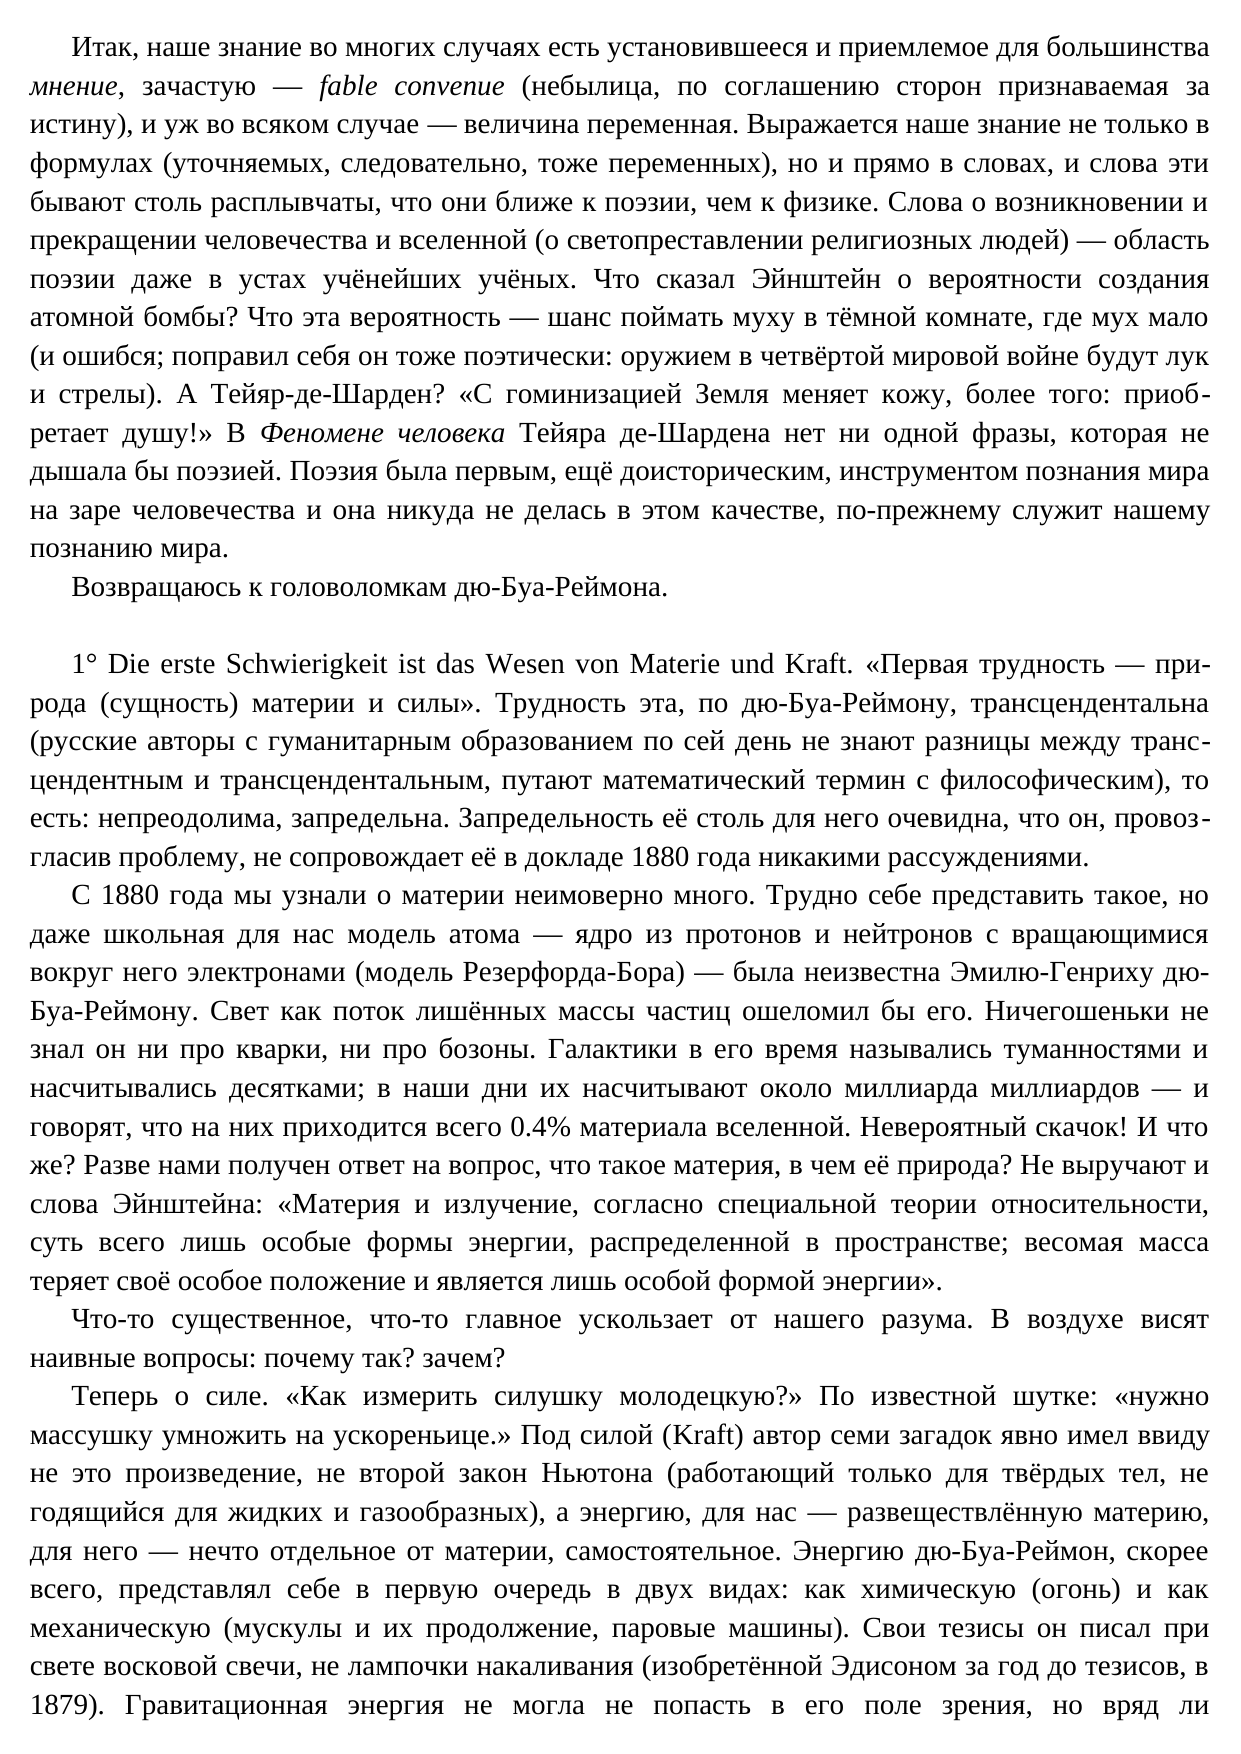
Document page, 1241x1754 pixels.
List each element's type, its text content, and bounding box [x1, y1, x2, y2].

text Теперь о силе. «Как измерить силушку молодецкую?» По известной шутке: «нужно массушку умножить на ускореньице.» Под силой (Kraft) автор семи загадок явно имел ввиду не это произведение, не второй закон Ньютона (работающий только для твёрдых тел, не годящийся для жидких и газообразных), а энергию, для нас — развеществлённую материю, для него — нечто отдельное от материи, самостоятельное. Энергию дю-Буа-Реймон, скорее всего, представлял себе в первую очередь в двух видах: как химическую (огонь) и как механическую (мускулы и их продолжение, паровые машины). Свои тезисы он писал при свете восковой свечи, не лампочки накаливания (изобретённой Эдисоном за год до тезисов, в 1879). Гравитационная энергия не могла не попасть в его поле зрения, но вряд ли [29, 1378, 1211, 1720]
text С 1880 года мы узнали о материи неимоверно много. Трудно себе представить такое, но даже школьная для нас модель атома — ядро из протонов и нейтронов с вращающимися вокруг него электронами (модель Резерфорда-Бора) — была неизвестна Эмилю-Генриху дю-Буа-Реймону. Свет как поток лишённых массы частиц ошеломил бы его. Ничегошеньки не знал он ни про кварки, ни про бозоны. Галактики в его время назывались туманностями и насчитывались десятками; в наши дни их насчитывают около миллиарда миллиардов — и говорят, что на них приходится всего 0.4% материала вселенной. Невероятный скачок! И что же? Разве нами получен ответ на вопрос, что такое материя, в чем её природа? Не выручают и слова Эйнштейна: «Материя и излучение, согласно специальной теории относительности, суть всего лишь особые формы энергии, распределенной в пространстве; весомая масса теряет своё особое положение и является лишь особой формой энергии». [29, 877, 1211, 1296]
text Возвращаюсь к головоломкам дю-Буа-Реймона. [29, 569, 1211, 603]
text Итак, наше знание во многих случаях есть установившееся и приемлемое для большинства мнение, зачастую — fable convenue (небылица, по соглашению сторон признаваемая за истину), и уж во всяком случае — величина переменная. Выражается наше знание не только в формулах (уточняемых, следовательно, тоже переменных), но и прямо в словах, и слова эти бывают столь расплывчаты, что они ближе к поэзии, чем к физике. Слова о возникновении и прекращении человечества и вселенной (о светопреставлении религиозных людей) — область поэзии даже в устах учёнейших учёных. Что сказал Эйнштейн о вероятности создания атомной бомбы? Что эта вероятность — шанс поймать муху в тёмной комнате, где мух мало (и ошибся; поправил себя он тоже поэтически: оружием в четвёртой мировой войне будут лук и стрелы). А Тейяр-де-Шарден? «С гоминизацией Земля меняет кожу, более того: приоб­ретает душу!» В Феномене человека Тейяра де-Шардена нет ни одной фразы, которая не дышала бы поэзией. Поэзия была первым, ещё доисторическим, инструментом познания мира на заре человечества и она никуда не делась в этом качестве, по-прежнему служит нашему познанию мира. [29, 29, 1211, 564]
text 1° Die erste Schwierigkeit ist das Wesen von Materie und Kraft. «Первая трудность — при­рода (сущность) материи и силы». Трудность эта, по дю-Буа-Реймону, трансцендентальна (русские авторы с гуманитарным образованием по сей день не знают разницы между транс­цендентным и трансцендентальным, путают математический термин с философическим), то есть: непреодолима, запредельна. Запредельность её столь для него очевидна, что он, провоз­гласив проблему, не сопровождает её в докладе 1880 года никакими рассуждениями. [29, 646, 1211, 872]
text Что-то существенное, что-то главное ускользает от нашего разума. В воздухе висят наивные вопросы: почему так? зачем? [29, 1301, 1211, 1373]
